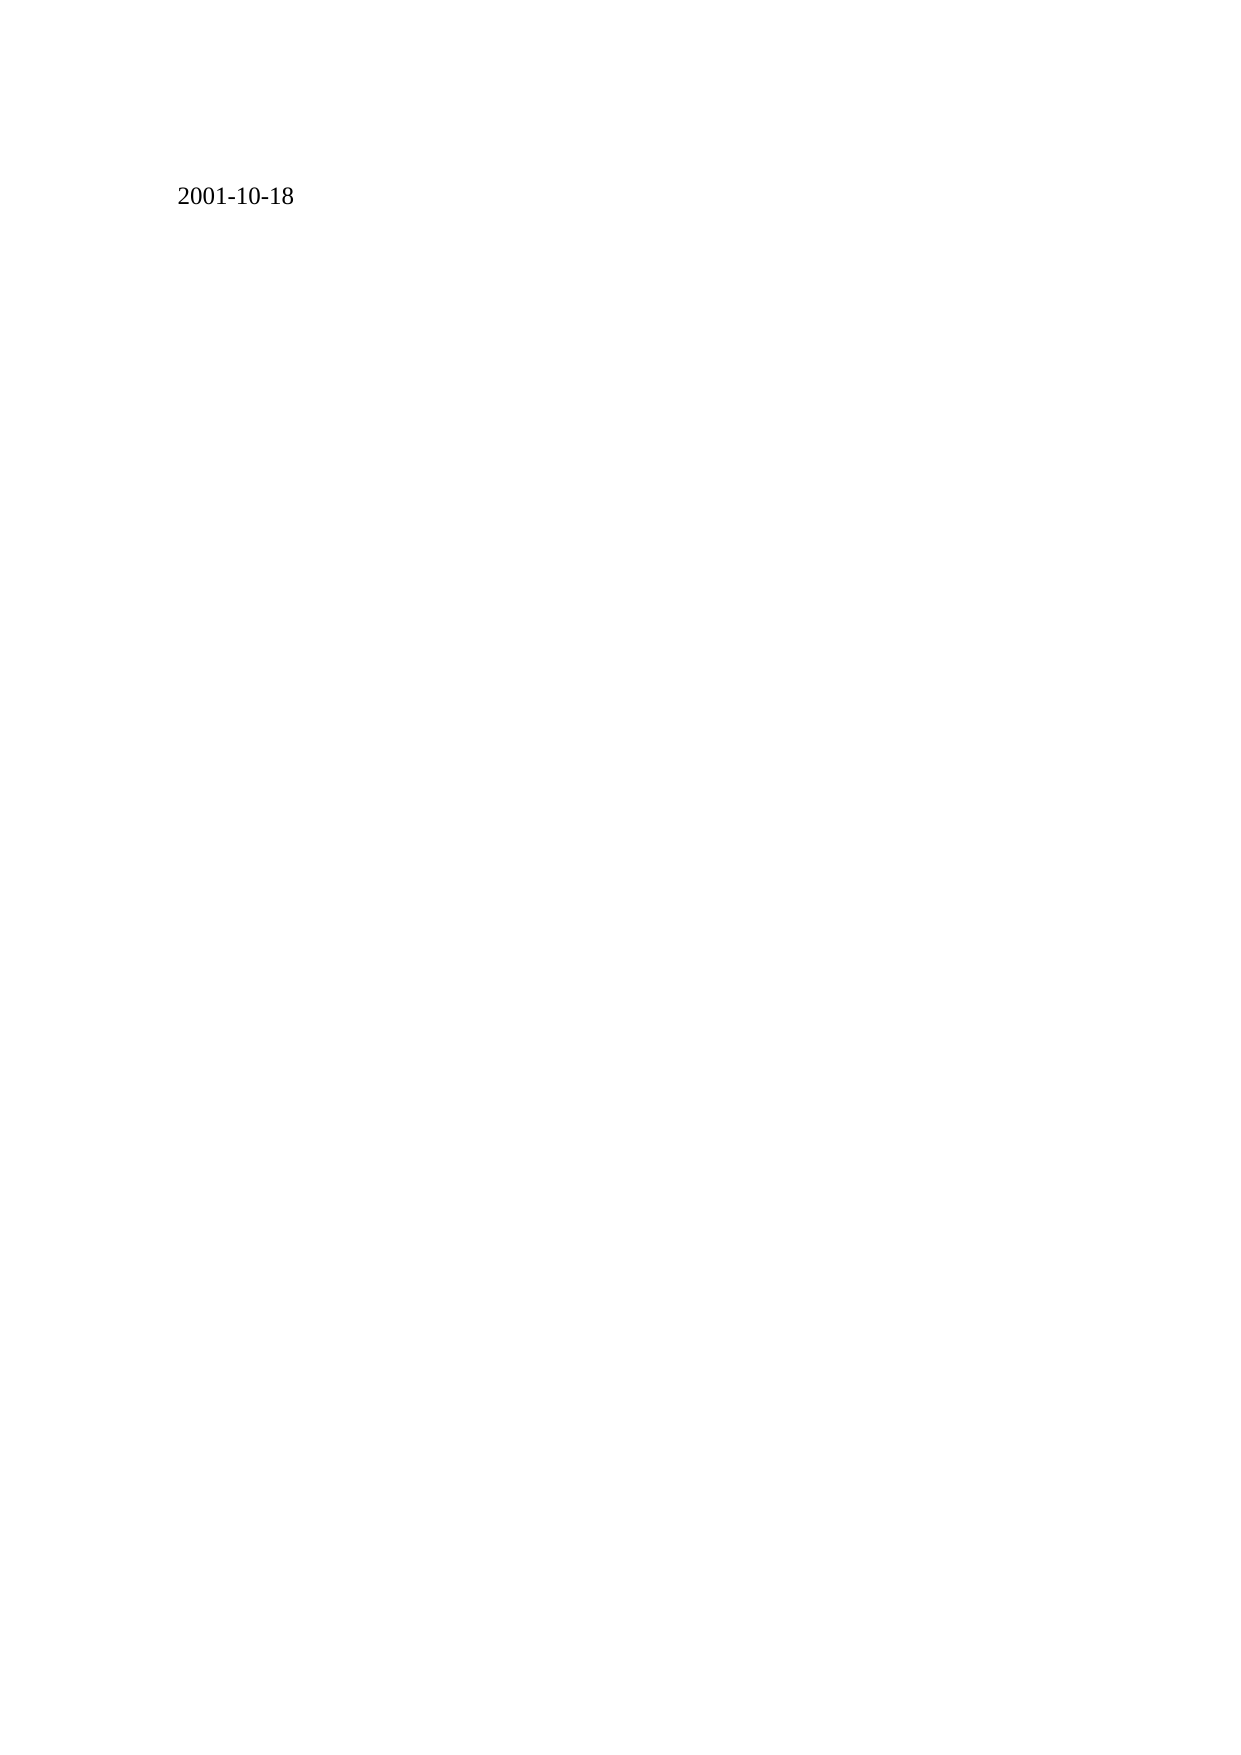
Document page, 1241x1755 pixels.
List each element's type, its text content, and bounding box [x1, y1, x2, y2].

text 2001-10-18 [177, 181, 1181, 210]
table_header [602, 118, 838, 152]
table_header [838, 118, 1204, 152]
table_header [177, 118, 602, 152]
